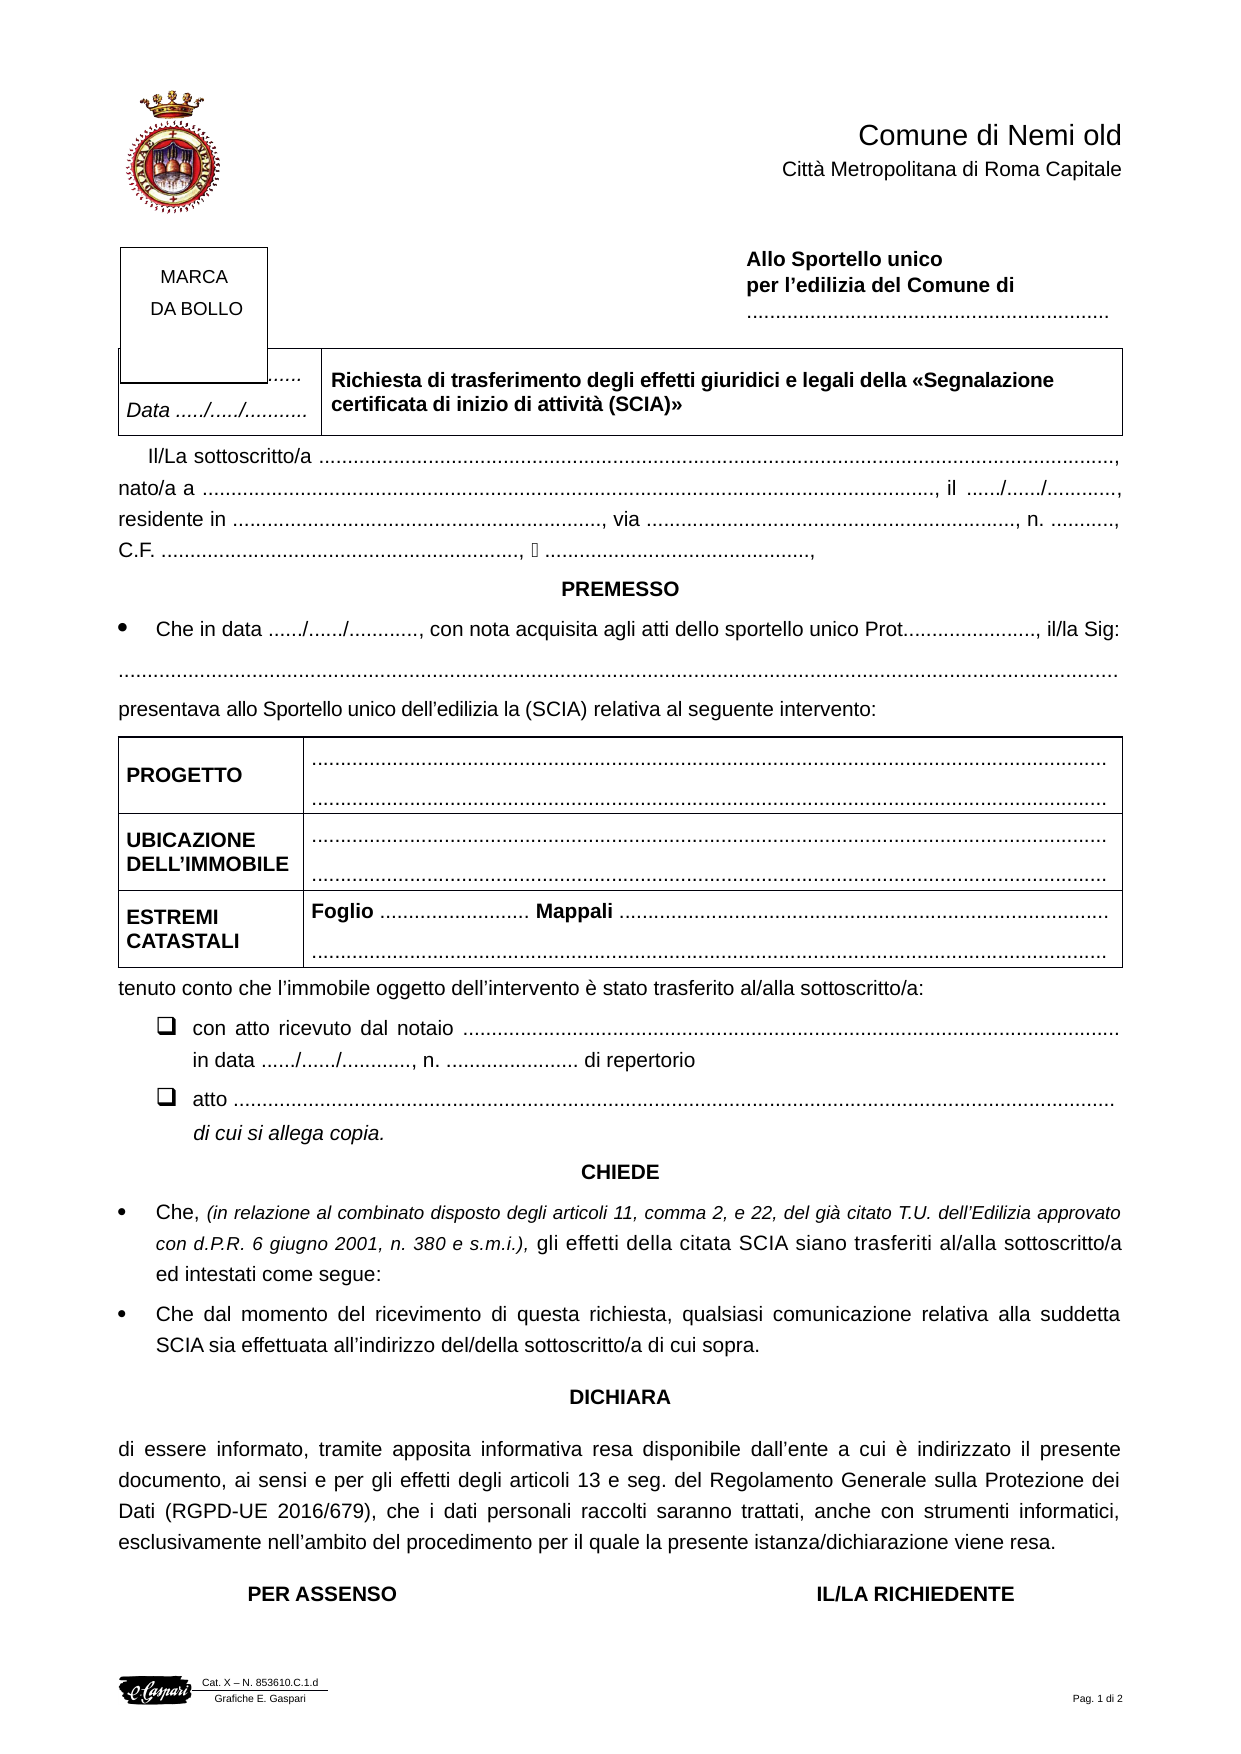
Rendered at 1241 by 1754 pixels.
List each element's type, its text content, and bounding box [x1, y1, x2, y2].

subtitle CHIEDE [118, 1160, 1122, 1184]
table_cell .......................................................................................................................................... .......................................................................................................................................... [304, 814, 1122, 890]
list Che in data ....../....../............, con nota acquisita agli atti dello sportello unico Prot......................., il/la Sig: [118, 617, 1122, 642]
text per l’edilizia del Comune di [268, 273, 1122, 297]
table_header .......................................................................................................................................... .......................................................................................................................................... [304, 738, 1122, 813]
text Comune di Nemi old [224, 118, 1122, 152]
text Il/La sottoscritto/a .........................................................................................................................................., nato/a a ..............................................................................................................................., il ....../....../............, residente in ................................................................, via ................................................................, n. ..........., C.F. ..............................................................,  .............................................., [118, 444, 1122, 562]
table_cell Foglio .......................... Mappali ..................................................................................... .......................................................................................................................................... [304, 891, 1122, 967]
text tenuto conto che l’immobile oggetto dell’intervento è stato trasferito al/alla sottoscritto/a: [118, 976, 1122, 1000]
table_header N. .......................... Data ...../...../........... [119, 349, 321, 435]
picture [118, 1675, 192, 1705]
text di cui si allega copia. [193, 1121, 1122, 1144]
text presentava allo Sportello unico dell’edilizia la (SCIA) relativa al seguente intervento: [118, 697, 1122, 721]
table_cell ESTREMI CATASTALI [119, 891, 303, 967]
text PER ASSENSO IL/LA RICHIEDENTE [118, 1582, 1122, 1606]
text di essere informato, tramite apposita informativa resa disponibile dall’ente a cui è indirizzato il presente documento, ai sensi e per gli effetti degli articoli 13 e seg. del Regolamento Generale sulla Protezione dei Dati (RGPD-UE 2016/679), che i dati personali raccolti saranno trattati, anche con strumenti informatici, esclusivamente nell’ambito del procedimento per il quale la presente istanza/dichiarazione viene resa. [118, 1437, 1122, 1554]
subtitle PREMESSO [118, 577, 1122, 601]
table_header Richiesta di trasferimento degli effetti giuridici e legali della «Segnalazione certificata di inizio di attività (SCIA)» [322, 349, 1122, 435]
text ............................................................... [268, 299, 1122, 323]
picture [122, 87, 224, 219]
text Città Metropolitana di Roma Capitale [224, 157, 1122, 181]
text  atto ......................................................................................................................................................... [155, 1087, 1122, 1112]
text Allo Sportello unico [268, 247, 1122, 271]
table_header PROGETTO [119, 738, 303, 813]
list Che dal momento del ricevimento di questa richiesta, qualsiasi comunicazione relativa alla suddetta SCIA sia effettuata all’indirizzo del/della sottoscritto/a di cui sopra. [118, 1301, 1122, 1357]
text DICHIARA [118, 1385, 1122, 1409]
table_cell UBICAZIONE DELL’IMMOBILE [119, 814, 303, 890]
text  con atto ricevuto dal notaio .................................................................................................................. in data ....../....../............, n. ....................... di repertorio [155, 1016, 1122, 1072]
list Che, (in relazione al combinato disposto degli articoli 11, comma 2, e 22, del già citato T.U. dell’Edilizia approvato con d.P.R. 6 giugno 2001, n. 380 e s.m.i.), gli effetti della citata SCIA siano trasferiti al/alla sottoscritto/a ed intestati come segue: [118, 1199, 1122, 1286]
